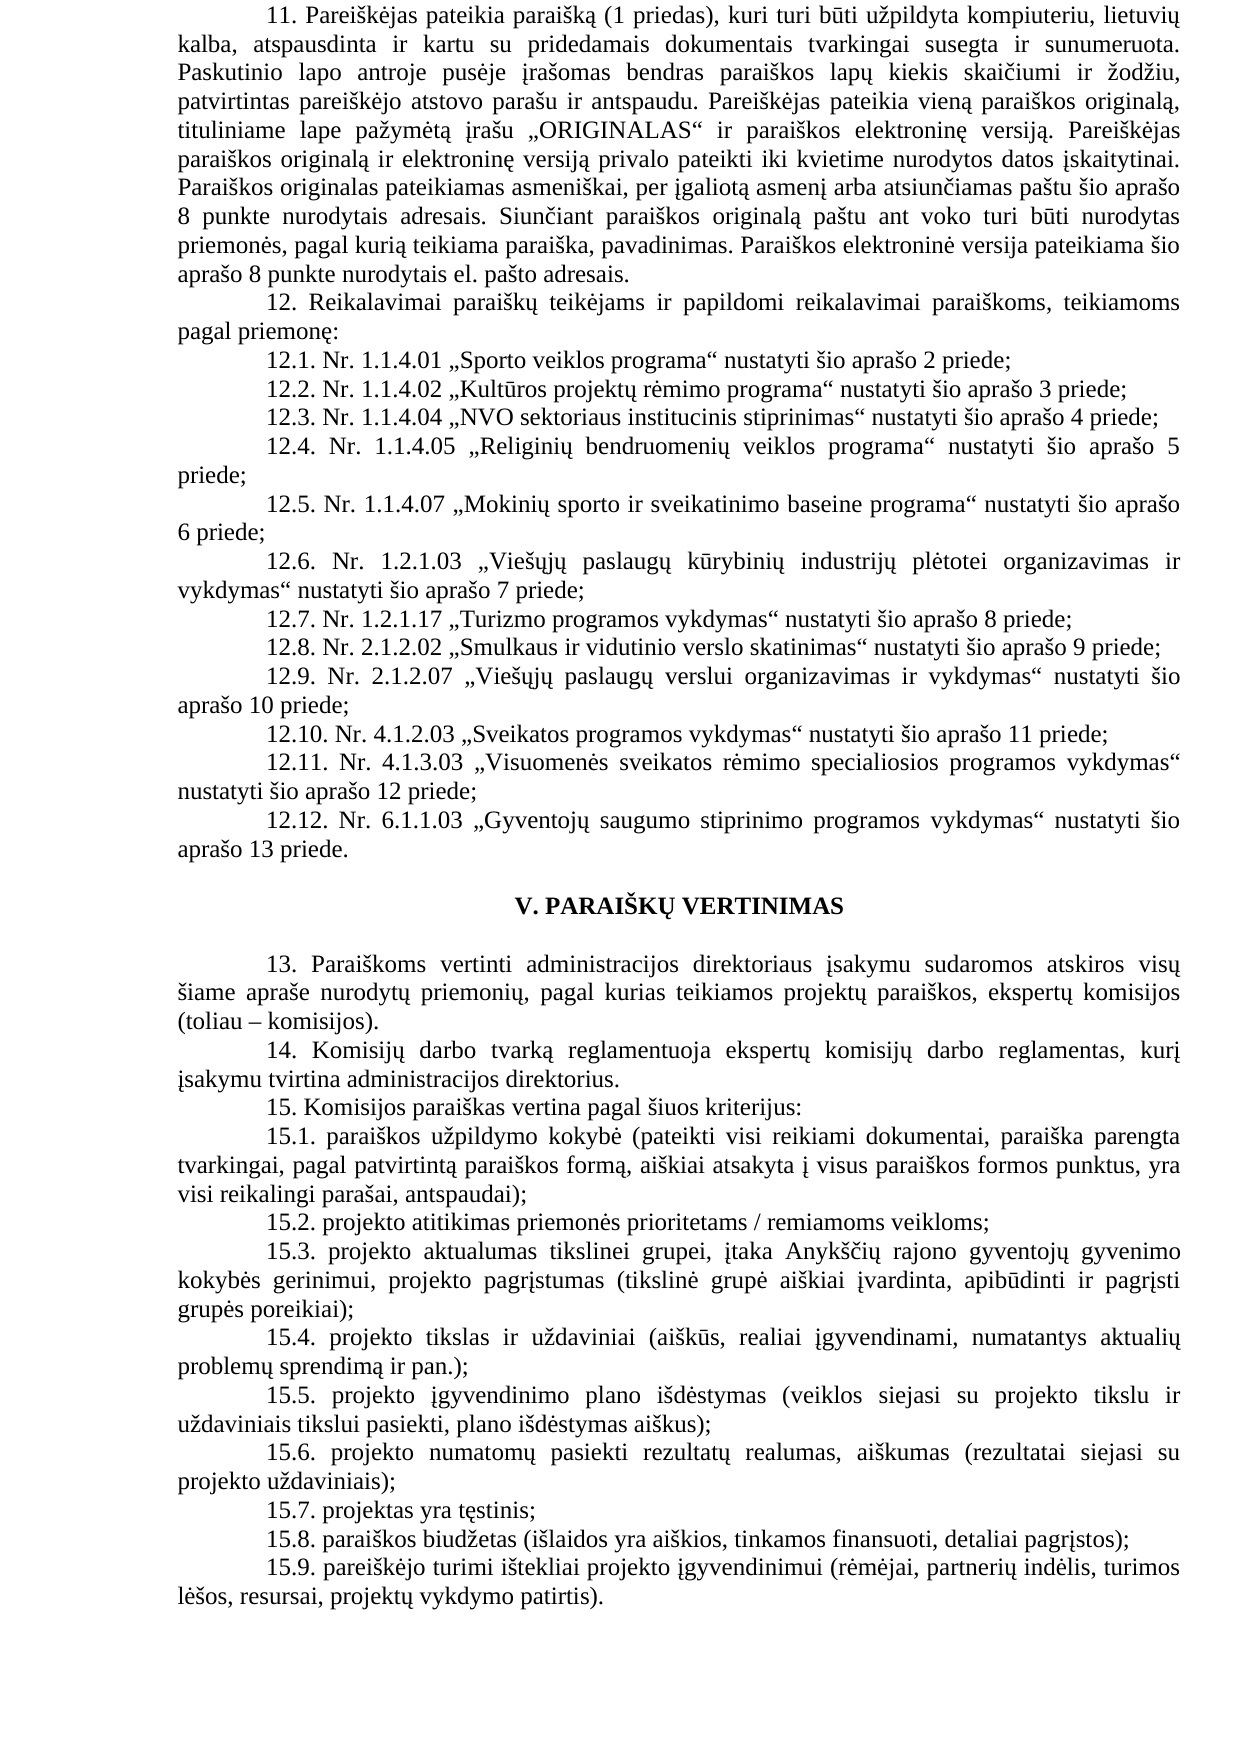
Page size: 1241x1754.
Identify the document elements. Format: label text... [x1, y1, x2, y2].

text 15.9. pareiškėjo turimi ištekliai projekto įgyvendinimui (rėmėjai, partnerių indėlis, turimos lėšos, resursai, projektų vykdymo patirtis). [177, 1552, 1181, 1610]
text 15.3. projekto aktualumas tikslinei grupei, įtaka Anykščių rajono gyventojų gyvenimo kokybės gerinimui, projekto pagrįstumas (tikslinė grupė aiškiai įvardinta, apibūdinti ir pagrįsti grupės poreikiai); [177, 1236, 1181, 1322]
text 12.6. Nr. 1.2.1.03 „Viešųjų paslaugų kūrybinių industrijų plėtotei organizavimas ir vykdymas“ nustatyti šio aprašo 7 priede; [177, 546, 1181, 604]
text 14. Komisijų darbo tvarką reglamentuoja ekspertų komisijų darbo reglamentas, kurį įsakymu tvirtina administracijos direktorius. [177, 1035, 1181, 1092]
text 12. Reikalavimai paraiškų teikėjams ir papildomi reikalavimai paraiškoms, teikiamoms pagal priemonę: [177, 287, 1181, 345]
text 15.7. projektas yra tęstinis; [177, 1495, 1181, 1524]
text 12.3. Nr. 1.1.4.04 „NVO sektoriaus institucinis stiprinimas“ nustatyti šio aprašo 4 priede; [177, 402, 1181, 431]
text 12.1. Nr. 1.1.4.01 „Sporto veiklos programa“ nustatyti šio aprašo 2 priede; [177, 345, 1181, 374]
text 12.2. Nr. 1.1.4.02 „Kultūros projektų rėmimo programa“ nustatyti šio aprašo 3 priede; [177, 374, 1181, 402]
text 12.5. Nr. 1.1.4.07 „Mokinių sporto ir sveikatinimo baseine programa“ nustatyti šio aprašo 6 priede; [177, 489, 1181, 546]
text 11. Pareiškėjas pateikia paraišką (1 priedas), kuri turi būti užpildyta kompiuteriu, lietuvių kalba, atspausdinta ir kartu su pridedamais dokumentais tvarkingai susegta ir sunumeruota. Paskutinio lapo antroje pusėje įrašomas bendras paraiškos lapų kiekis skaičiumi ir žodžiu, patvirtintas pareiškėjo atstovo parašu ir antspaudu. Pareiškėjas pateikia vieną paraiškos originalą, tituliniame lape pažymėtą įrašu „ORIGINALAS“ ir paraiškos elektroninę versiją. Pareiškėjas paraiškos originalą ir elektroninę versiją privalo pateikti iki kvietime nurodytos datos įskaitytinai. Paraiškos originalas pateikiamas asmeniškai, per įgaliotą asmenį arba atsiunčiamas paštu šio aprašo 8 punkte nurodytais adresais. Siunčiant paraiškos originalą paštu ant voko turi būti nurodytas priemonės, pagal kurią teikiama paraiška, pavadinimas. Paraiškos elektroninė versija pateikiama šio aprašo 8 punkte nurodytais el. pašto adresais. [177, 0, 1181, 287]
text 12.9. Nr. 2.1.2.07 „Viešųjų paslaugų verslui organizavimas ir vykdymas“ nustatyti šio aprašo 10 priede; [177, 661, 1181, 719]
text 15.1. paraiškos užpildymo kokybė (pateikti visi reikiami dokumentai, paraiška parengta tvarkingai, pagal patvirtintą paraiškos formą, aiškiai atsakyta į visus paraiškos formos punktus, yra visi reikalingi parašai, antspaudai); [177, 1121, 1181, 1207]
text 15.8. paraiškos biudžetas (išlaidos yra aiškios, tinkamos finansuoti, detaliai pagrįstos); [177, 1524, 1181, 1552]
text 12.11. Nr. 4.1.3.03 „Visuomenės sveikatos rėmimo specialiosios programos vykdymas“ nustatyti šio aprašo 12 priede; [177, 747, 1181, 805]
text 12.10. Nr. 4.1.2.03 „Sveikatos programos vykdymas“ nustatyti šio aprašo 11 priede; [177, 719, 1181, 747]
text 12.4. Nr. 1.1.4.05 „Religinių bendruomenių veiklos programa“ nustatyti šio aprašo 5 priede; [177, 431, 1181, 489]
text 12.7. Nr. 1.2.1.17 „Turizmo programos vykdymas“ nustatyti šio aprašo 8 priede; [177, 604, 1181, 632]
text 15.6. projekto numatomų pasiekti rezultatų realumas, aiškumas (rezultatai siejasi su projekto uždaviniais); [177, 1437, 1181, 1495]
text 12.12. Nr. 6.1.1.03 „Gyventojų saugumo stiprinimo programos vykdymas“ nustatyti šio aprašo 13 priede. [177, 805, 1181, 862]
text 15.4. projekto tikslas ir uždaviniai (aiškūs, realiai įgyvendinami, numatantys aktualių problemų sprendimą ir pan.); [177, 1322, 1181, 1380]
text 13. Paraiškoms vertinti administracijos direktoriaus įsakymu sudaromos atskiros visų šiame apraše nurodytų priemonių, pagal kurias teikiamos projektų paraiškos, ekspertų komisijos (toliau – komisijos). [177, 949, 1181, 1035]
text V. PARAIŠKŲ VERTINIMAS [177, 891, 1181, 920]
text 15.2. projekto atitikimas priemonės prioritetams / remiamoms veikloms; [177, 1207, 1181, 1236]
text 12.8. Nr. 2.1.2.02 „Smulkaus ir vidutinio verslo skatinimas“ nustatyti šio aprašo 9 priede; [177, 632, 1181, 661]
text 15.5. projekto įgyvendinimo plano išdėstymas (veiklos siejasi su projekto tikslu ir uždaviniais tikslui pasiekti, plano išdėstymas aiškus); [177, 1380, 1181, 1437]
text 15. Komisijos paraiškas vertina pagal šiuos kriterijus: [177, 1092, 1181, 1121]
